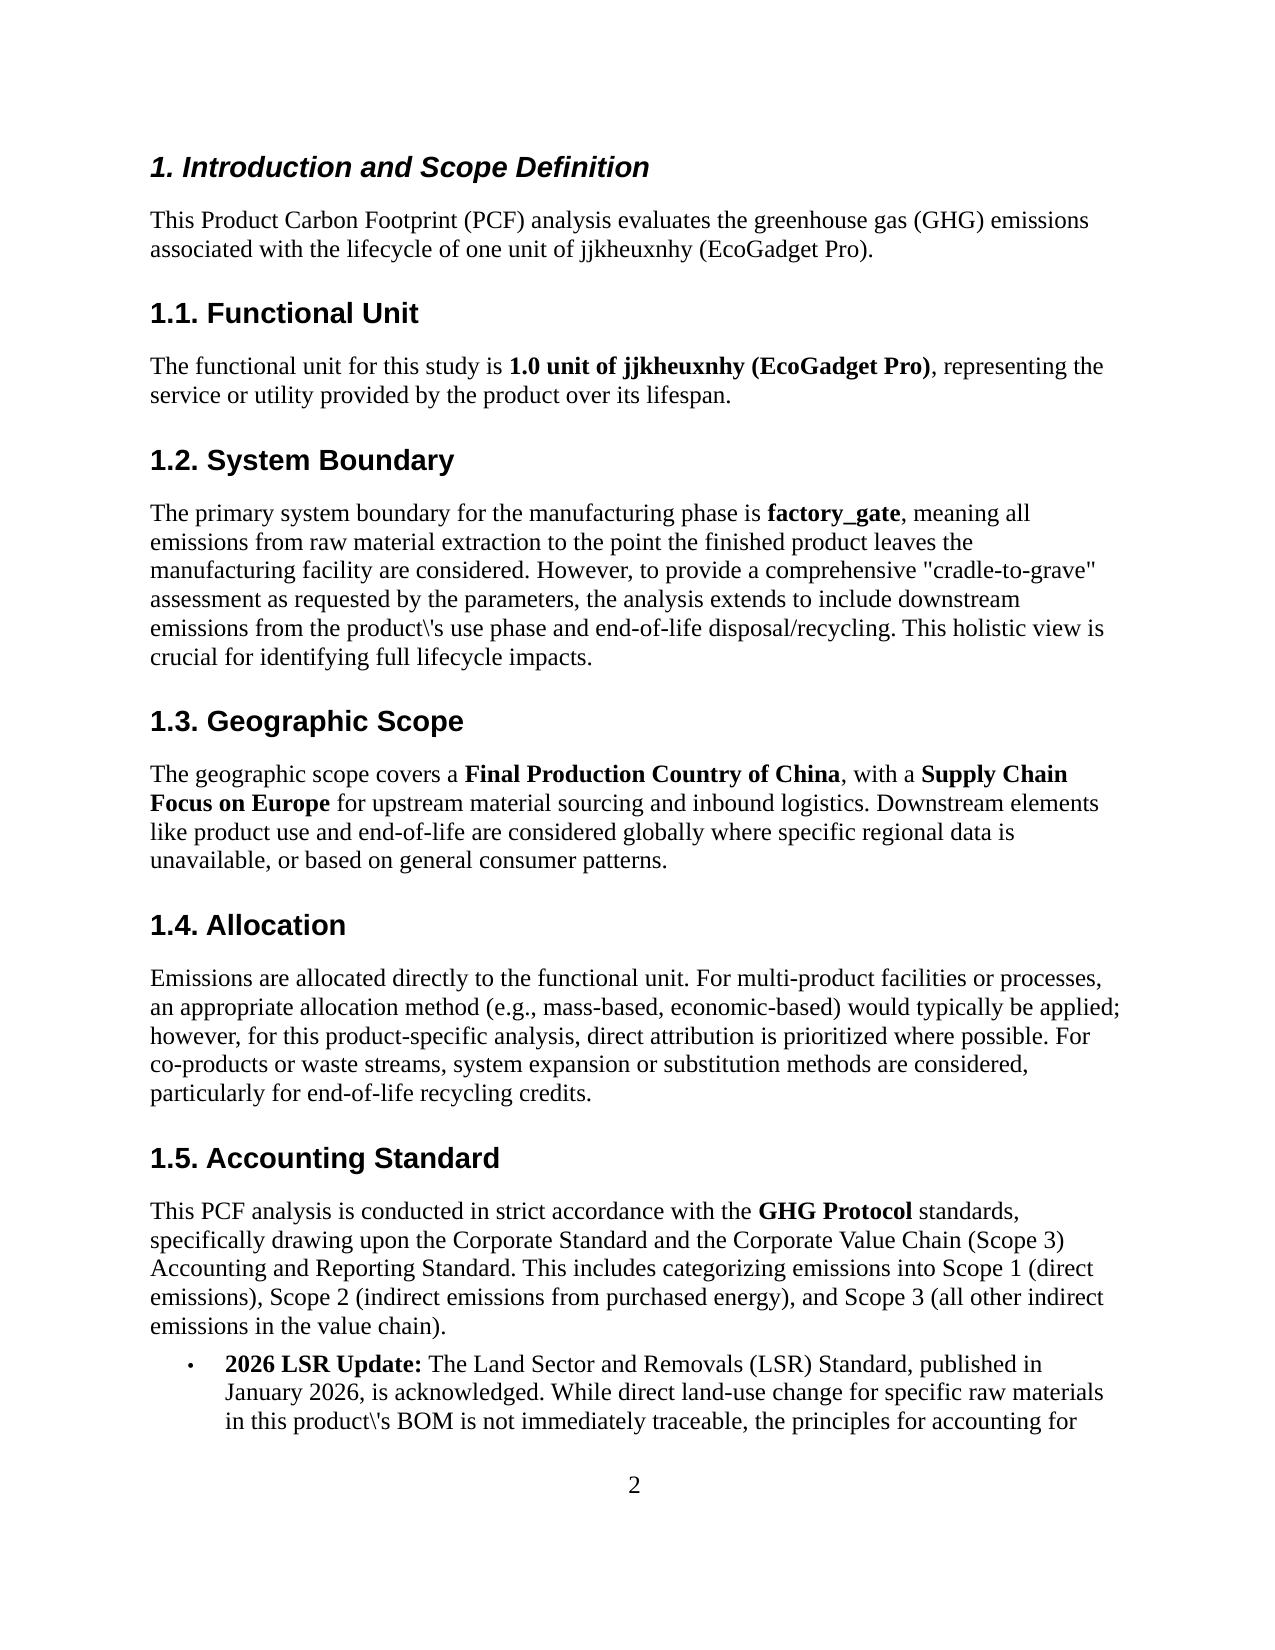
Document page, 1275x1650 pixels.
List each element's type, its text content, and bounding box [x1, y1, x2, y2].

subtitle 1.2. System Boundary [150, 443, 1125, 476]
list 2026 LSR Update: The Land Sector and Removals (LSR) Standard, published in January 2026, is acknowledged. While direct land-use change for specific raw materials in this product\'s BOM is not immediately traceable, the principles for accounting for [187, 1349, 1125, 1435]
text The functional unit for this study is 1.0 unit of jjkheuxnhy (EcoGadget Pro), representing the service or utility provided by the product over its lifespan. [150, 351, 1125, 409]
subtitle 1.4. Allocation [150, 908, 1125, 942]
subtitle 1.1. Functional Unit [150, 296, 1125, 330]
subtitle 1.3. Geographic Scope [150, 704, 1125, 738]
text This Product Carbon Footprint (PCF) analysis evaluates the greenhouse gas (GHG) emissions associated with the lifecycle of one unit of jjkheuxnhy (EcoGadget Pro). [150, 205, 1125, 262]
text The primary system boundary for the manufacturing phase is factory_gate, meaning all emissions from raw material extraction to the point the finished product leaves the manufacturing facility are considered. However, to provide a comprehensive "cradle-to-grave" assessment as requested by the parameters, the analysis extends to include downstream emissions from the product\'s use phase and end-of-life disposal/recycling. This holistic view is crucial for identifying full lifecycle impacts. [150, 498, 1125, 670]
subtitle 1. Introduction and Scope Definition [150, 150, 1125, 183]
text The geographic scope covers a Final Production Country of China, with a Supply Chain Focus on Europe for upstream material sourcing and inbound logistics. Downstream elements like product use and end-of-life are considered globally where specific regional data is unavailable, or based on general consumer patterns. [150, 759, 1125, 874]
subtitle 1.5. Accounting Standard [150, 1141, 1125, 1174]
text Emissions are allocated directly to the functional unit. For multi-product facilities or processes, an appropriate allocation method (e.g., mass-based, economic-based) would typically be applied; however, for this product-specific analysis, direct attribution is prioritized where possible. For co-products or waste streams, system expansion or substitution methods are considered, particularly for end-of-life recycling credits. [150, 963, 1125, 1107]
text This PCF analysis is conducted in strict accordance with the GHG Protocol standards, specifically drawing upon the Corporate Standard and the Corporate Value Chain (Scope 3) Accounting and Reporting Standard. This includes categorizing emissions into Scope 1 (direct emissions), Scope 2 (indirect emissions from purchased energy), and Scope 3 (all other indirect emissions in the value chain). [150, 1196, 1125, 1340]
